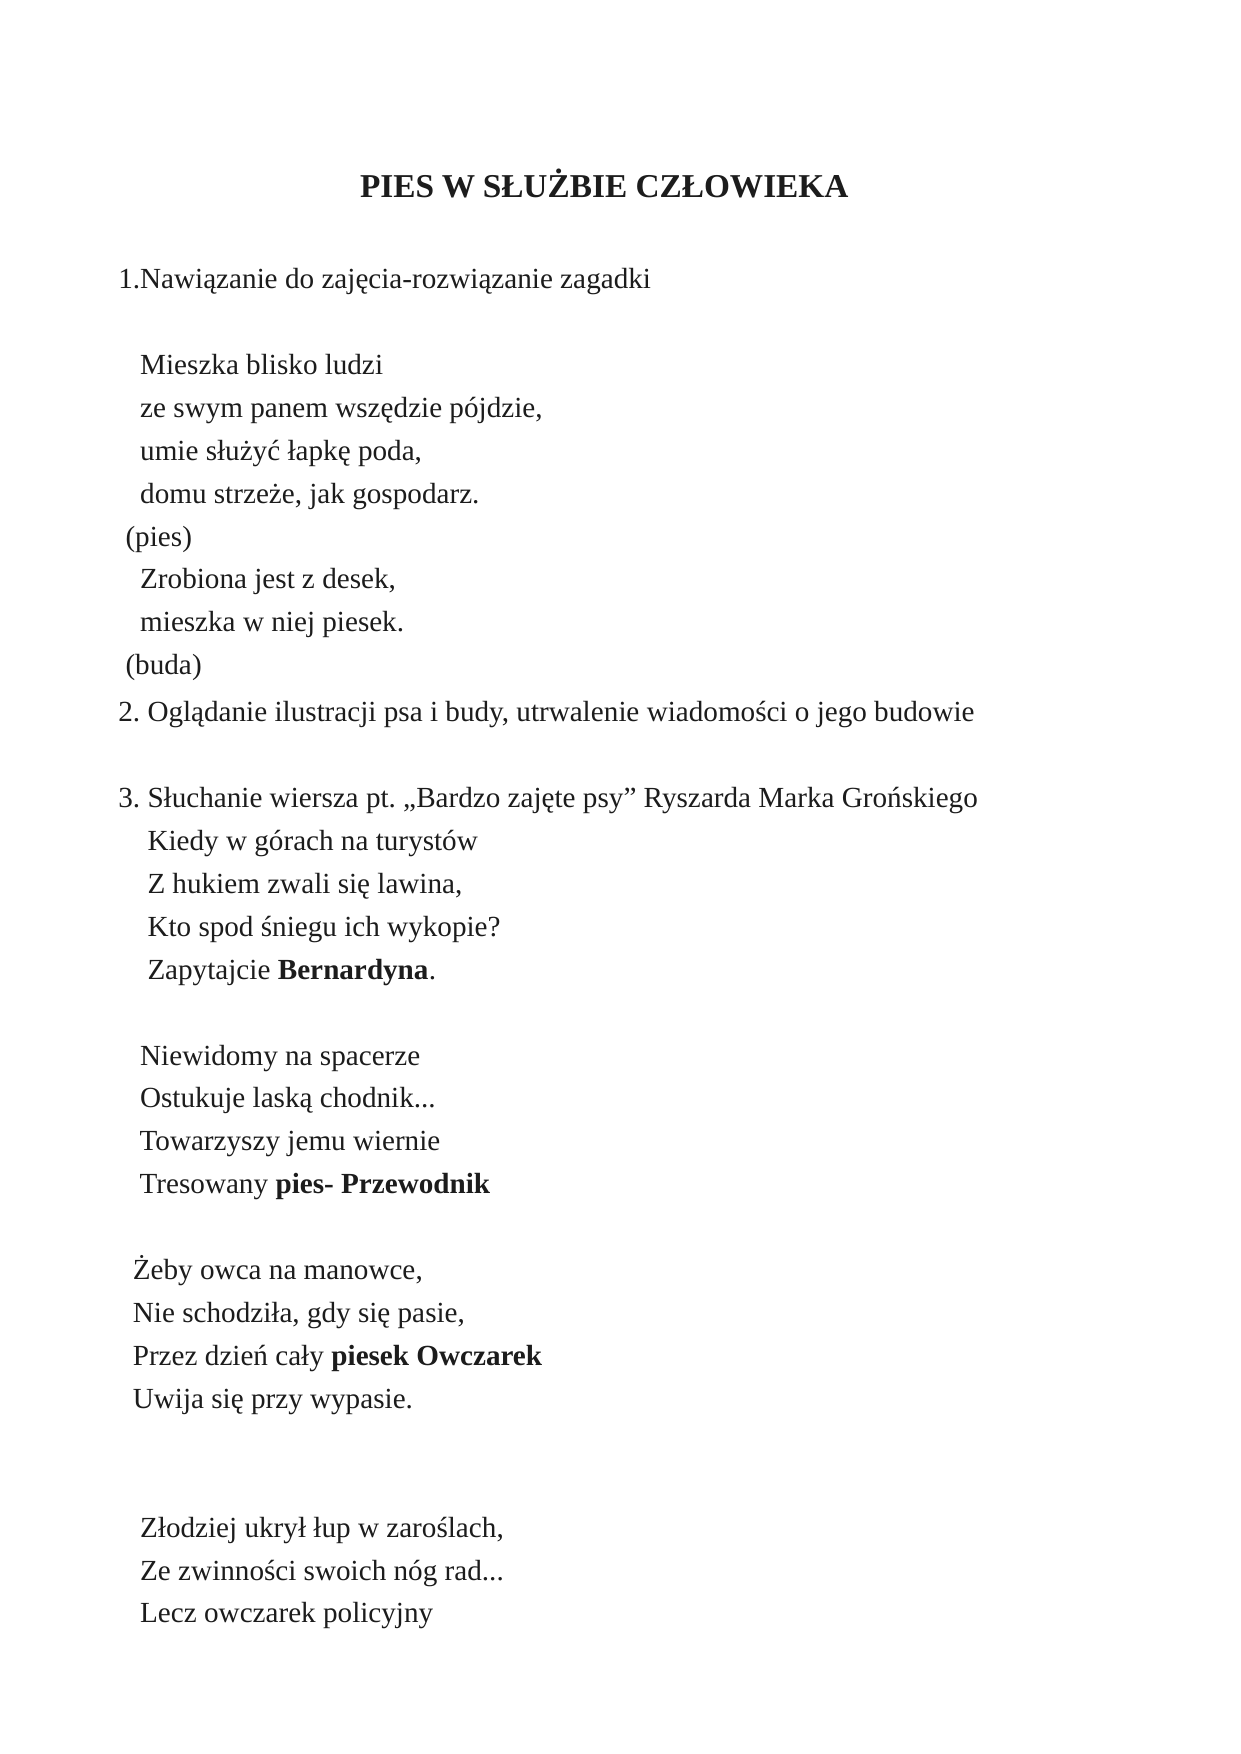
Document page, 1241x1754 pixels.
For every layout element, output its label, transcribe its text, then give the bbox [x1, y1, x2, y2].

text (buda) [118, 647, 1122, 681]
text Zapytajcie Bernardyna. [118, 952, 1122, 985]
text Nie schodziła, gdy się pasie, [118, 1295, 1122, 1329]
text Lecz owczarek policyjny [118, 1596, 1122, 1629]
text Kiedy w górach na turystów [118, 823, 1122, 857]
text Ostukuje laską chodnik... [118, 1081, 1122, 1114]
text mieszka w niej piesek. [118, 604, 1122, 638]
text 3. Słuchanie wiersza pt. „Bardzo zajęte psy” Ryszarda Marka Grońskiego [118, 780, 1122, 814]
text umie służyć łapkę poda, [118, 433, 1122, 466]
text Zrobiona jest z desek, [118, 562, 1122, 595]
text Uwija się przy wypasie. [118, 1381, 1122, 1414]
text (pies) [118, 519, 1122, 552]
text Tresowany pies- Przewodnik [118, 1166, 1122, 1200]
text 1.Nawiązanie do zajęcia-rozwiązanie zagadki [118, 261, 1122, 295]
text Złodziej ukrył łup w zaroślach, [118, 1510, 1122, 1543]
text PIES W SŁUŻBIE CZŁOWIEKA [118, 166, 1122, 204]
text Niewidomy na spacerze [118, 1038, 1122, 1071]
subtitle 2. Oglądanie ilustracji psa i budy, utrwalenie wiadomości o jego budowie [118, 690, 1122, 728]
text Towarzyszy jemu wiernie [118, 1123, 1122, 1157]
text Żeby owca na manowce, [118, 1252, 1122, 1286]
text Mieszka blisko ludzi [118, 347, 1122, 381]
text Kto spod śniegu ich wykopie? [118, 909, 1122, 942]
text Przez dzień cały piesek Owczarek [118, 1338, 1122, 1372]
text Z hukiem zwali się lawina, [118, 866, 1122, 899]
text Ze zwinności swoich nóg rad... [118, 1553, 1122, 1586]
text domu strzeże, jak gospodarz. [118, 476, 1122, 509]
text ze swym panem wszędzie pójdzie, [118, 390, 1122, 423]
